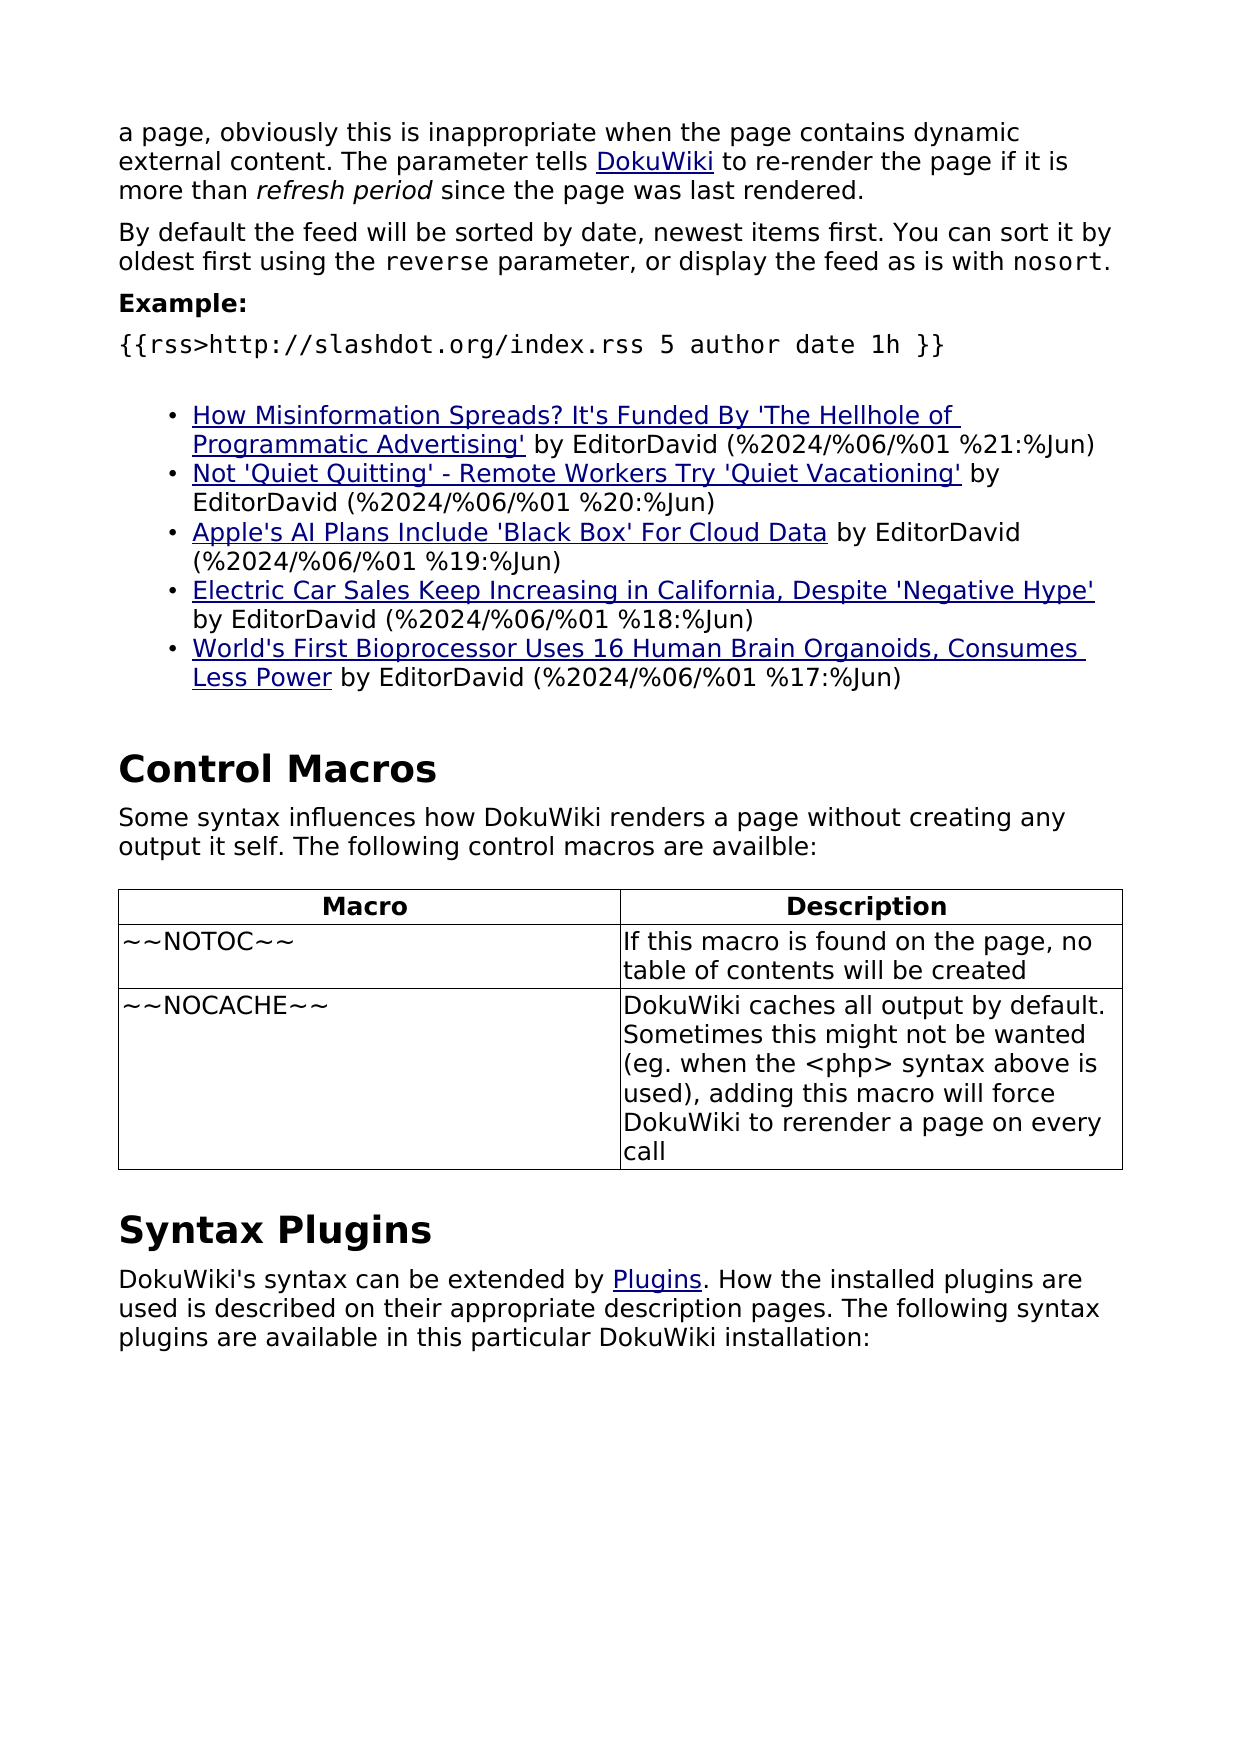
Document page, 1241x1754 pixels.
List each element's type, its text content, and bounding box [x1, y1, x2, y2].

table_cell If this macro is found on the page, no table of contents will be created [621, 925, 1122, 988]
text Example: [118, 289, 1122, 318]
table_cell ~~NOTOC~~ [119, 925, 620, 988]
table_cell ~~NOCACHE~~ [119, 989, 620, 1169]
text Some syntax influences how DokuWiki renders a page without creating any output it self. The following control macros are availble: [118, 803, 1122, 862]
subtitle Syntax Plugins [118, 1209, 1122, 1253]
table_cell DokuWiki caches all output by default. Sometimes this might not be wanted (eg. when the <php> syntax above is used), adding this macro will force DokuWiki to rerender a page on every call [621, 989, 1122, 1169]
text a page, obviously this is inappropriate when the page contains dynamic external content. The parameter tells DokuWiki to re-render the page if it is more than refresh period since the page was last rendered. [118, 118, 1122, 206]
list Apple's AI Plans Include 'Black Box' For Cloud Data by EditorDavid (%2024/%06/%01 %19:%Jun) [177, 518, 1122, 576]
subtitle Control Macros [118, 747, 1122, 791]
list Electric Car Sales Keep Increasing in California, Despite 'Negative Hype' by EditorDavid (%2024/%06/%01 %18:%Jun) [177, 576, 1122, 634]
list World's First Bioprocessor Uses 16 Human Brain Organoids, Consumes Less Power by EditorDavid (%2024/%06/%01 %17:%Jun) [177, 634, 1122, 693]
table_header Macro [119, 890, 620, 924]
list How Misinformation Spreads? It's Funded By 'The Hellhole of Programmatic Advertising' by EditorDavid (%2024/%06/%01 %21:%Jun) [177, 401, 1122, 459]
text DokuWiki's syntax can be extended by Plugins. How the installed plugins are used is described on their appropriate description pages. The following syntax plugins are available in this particular DokuWiki installation: [118, 1265, 1122, 1353]
text By default the feed will be sorted by date, newest items first. You can sort it by oldest first using the reverse parameter, or display the feed as is with nosort. [118, 218, 1122, 276]
text {{rss>http://slashdot.org/index.rss 5 author date 1h }} [118, 331, 1122, 360]
list Not 'Quiet Quitting' - Remote Workers Try 'Quiet Vacationing' by EditorDavid (%2024/%06/%01 %20:%Jun) [177, 459, 1122, 518]
table_header Description [621, 890, 1122, 924]
